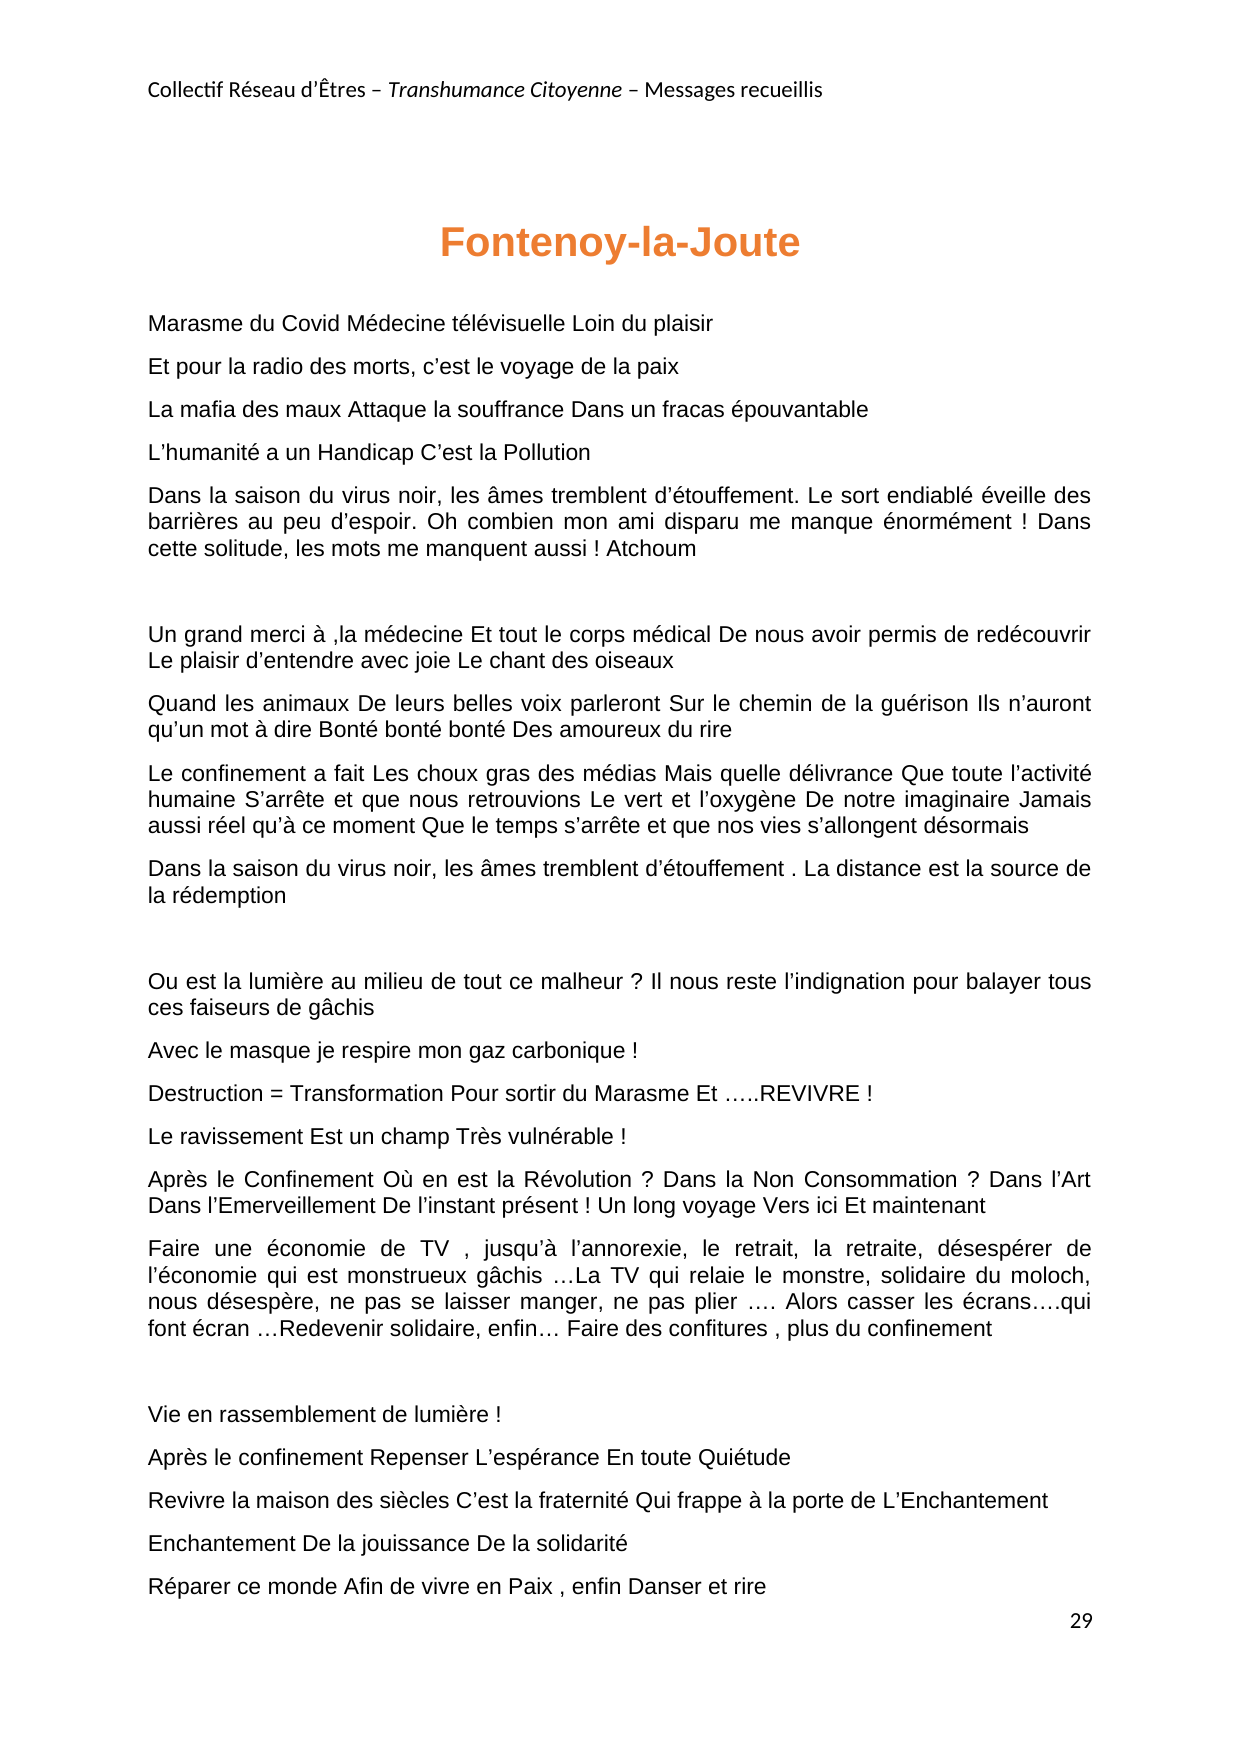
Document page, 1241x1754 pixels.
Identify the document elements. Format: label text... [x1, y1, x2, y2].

text Enchantement De la jouissance De la solidarité [148, 1529, 1093, 1556]
text Dans la saison du virus noir, les âmes tremblent d’étouffement. Le sort endiablé éveille des barrières au peu d’espoir. Oh combien mon ami disparu me manque énormément ! Dans cette solitude, les mots me manquent aussi ! Atchoum [148, 482, 1093, 561]
text Et pour la radio des morts, c’est le voyage de la paix [148, 353, 1093, 379]
text Dans la saison du virus noir, les âmes tremblent d’étouffement . La distance est la source de la rédemption [148, 855, 1093, 908]
text L’humanité a un Handicap C’est la Pollution [148, 439, 1093, 465]
text Après le confinement Repenser L’espérance En toute Quiétude [148, 1443, 1093, 1470]
text Ou est la lumière au milieu de tout ce malheur ? Il nous reste l’indignation pour balayer tous ces faiseurs de gâchis [148, 968, 1093, 1020]
text Un grand merci à ,la médecine Et tout le corps médical De nous avoir permis de redécouvrir Le plaisir d’entendre avec joie Le chant des oiseaux [148, 621, 1093, 673]
text Après le Confinement Où en est la Révolution ? Dans la Non Consommation ? Dans l’Art Dans l’Emerveillement De l’instant présent ! Un long voyage Vers ici Et maintenant [148, 1166, 1093, 1219]
text Le confinement a fait Les choux gras des médias Mais quelle délivrance Que toute l’activité humaine S’arrête et que nous retrouvions Le vert et l’oxygène De notre imaginaire Jamais aussi réel qu’à ce moment Que le temps s’arrête et que nos vies s’allongent désormais [148, 759, 1093, 838]
text Marasme du Covid Médecine télévisuelle Loin du plaisir [148, 310, 1093, 336]
text Destruction = Transformation Pour sortir du Marasme Et …..REVIVRE ! [148, 1080, 1093, 1106]
text Avec le masque je respire mon gaz carbonique ! [148, 1037, 1093, 1063]
text Faire une économie de TV , jusqu’à l’annorexie, le retrait, la retraite, désespérer de l’économie qui est monstrueux gâchis …La TV qui relaie le monstre, solidaire du moloch, nous désespère, ne pas se laisser manger, ne pas plier …. Alors casser les écrans….qui font écran …Redevenir solidaire, enfin… Faire des confitures , plus du confinement [148, 1235, 1093, 1341]
text Vie en rassemblement de lumière ! [148, 1401, 1093, 1427]
text Quand les animaux De leurs belles voix parleront Sur le chemin de la guérison Ils n’auront qu’un mot à dire Bonté bonté bonté Des amoureux du rire [148, 690, 1093, 743]
text Revivre la maison des siècles C’est la fraternité Qui frappe à la porte de L’Enchantement [148, 1487, 1093, 1513]
text La mafia des maux Attaque la souffrance Dans un fracas épouvantable [148, 396, 1093, 422]
text Réparer ce monde Afin de vivre en Paix , enfin Danser et rire [148, 1573, 1093, 1599]
text Le ravissement Est un champ Très vulnérable ! [148, 1123, 1093, 1149]
subtitle Fontenoy-la-Joute [148, 217, 1093, 265]
